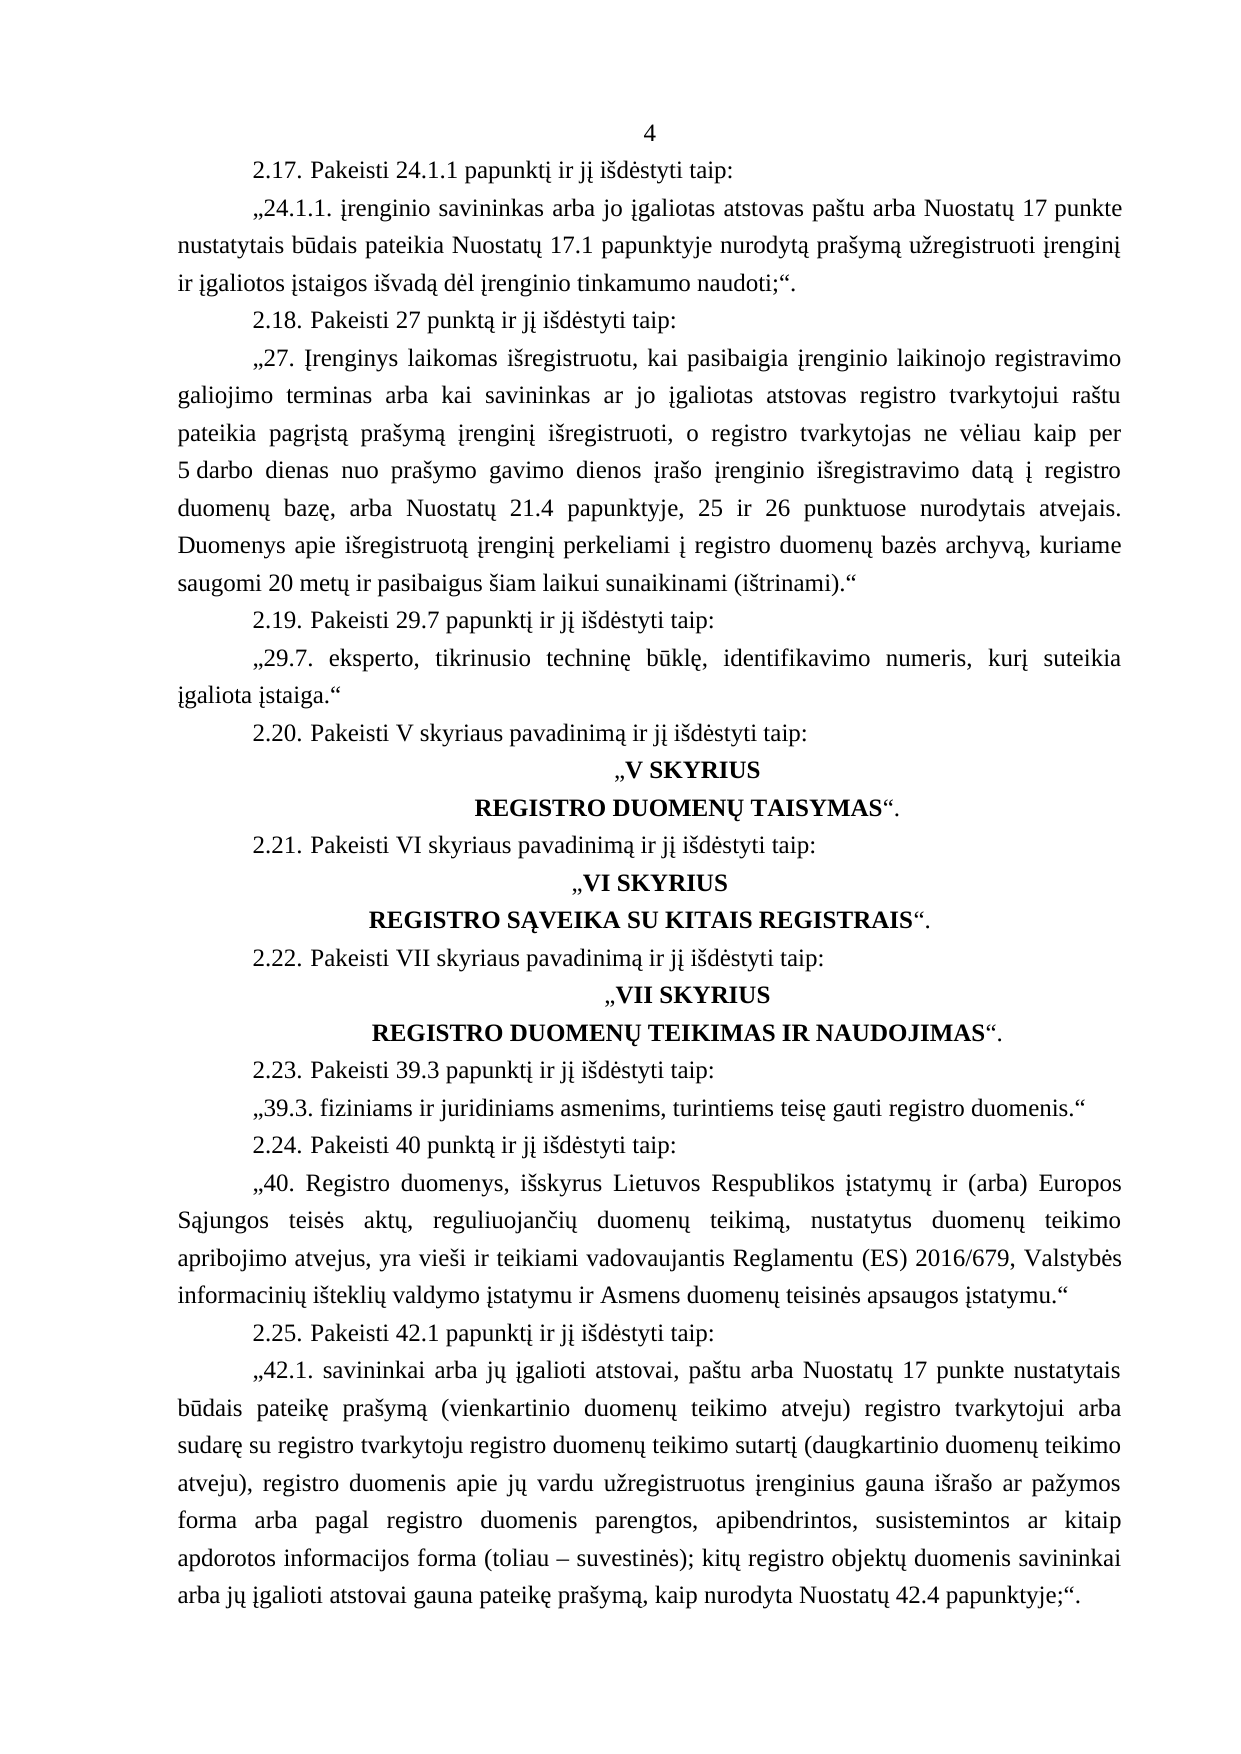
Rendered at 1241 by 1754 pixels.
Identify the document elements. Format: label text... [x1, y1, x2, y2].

text 2.19. Pakeisti 29.7 papunktį ir jį išdėstyti taip: [177, 597, 1122, 634]
text 2.20. Pakeisti V skyriaus pavadinimą ir jį išdėstyti taip: [177, 709, 1122, 747]
text 2.22. Pakeisti VII skyriaus pavadinimą ir jį išdėstyti taip: [177, 934, 1122, 972]
text „42.1. savininkai arba jų įgalioti atstovai, paštu arba Nuostatų 17 punkte nustatytais būdais pateikę prašymą (vienkartinio duomenų teikimo atveju) registro tvarkytojui arba sudarę su registro tvarkytoju registro duomenų teikimo sutartį (daugkartinio duomenų teikimo atveju), registro duomenis apie jų vardu užregistruotus įrenginius gauna išrašo ar pažymos forma arba pagal registro duomenis parengtos, apibendrintos, susistemintos ar kitaip apdorotos informacijos forma (toliau – suvestinės); kitų registro objektų duomenis savininkai arba jų įgalioti atstovai gauna pateikę prašymą, kaip nurodyta Nuostatų 42.4 papunktyje;“. [177, 1347, 1122, 1609]
text 2.23. Pakeisti 39.3 papunktį ir jį išdėstyti taip: [177, 1047, 1122, 1084]
text „24.1.1. įrenginio savininkas arba jo įgaliotas atstovas paštu arba Nuostatų 17 punkte nustatytais būdais pateikia Nuostatų 17.1 papunktyje nurodytą prašymą užregistruoti įrenginį ir įgaliotos įstaigos išvadą dėl įrenginio tinkamumo naudoti;“. [177, 184, 1122, 297]
text 2.17. Pakeisti 24.1.1 papunktį ir jį išdėstyti taip: [177, 147, 1122, 184]
text „V SKYRIUS [177, 747, 1122, 784]
text 2.24. Pakeisti 40 punktą ir jį išdėstyti taip: [177, 1122, 1122, 1159]
text „27. Įrenginys laikomas išregistruotu, kai pasibaigia įrenginio laikinojo registravimo galiojimo terminas arba kai savininkas ar jo įgaliotas atstovas registro tvarkytojui raštu pateikia pagrįstą prašymą įrenginį išregistruoti, o registro tvarkytojas ne vėliau kaip per 5 darbo dienas nuo prašymo gavimo dienos įrašo įrenginio išregistravimo datą į registro duomenų bazę, arba Nuostatų 21.4 papunktyje, 25 ir 26 punktuose nurodytais atvejais. Duomenys apie išregistruotą įrenginį perkeliami į registro duomenų bazės archyvą, kuriame saugomi 20 metų ir pasibaigus šiam laikui sunaikinami (ištrinami).“ [177, 334, 1122, 597]
text REGISTRO SĄVEIKA SU KITAIS REGISTRAIS“. [177, 897, 1122, 934]
text „39.3. fiziniams ir juridiniams asmenims, turintiems teisę gauti registro duomenis.“ [177, 1084, 1122, 1122]
text „VI SKYRIUS [177, 859, 1122, 897]
text „29.7. eksperto, tikrinusio techninę būklę, identifikavimo numeris, kurį suteikia įgaliota įstaiga.“ [177, 634, 1122, 709]
text REGISTRO DUOMENŲ TEIKIMAS IR NAUDOJIMAS“. [177, 1009, 1122, 1047]
text 2.25. Pakeisti 42.1 papunktį ir jį išdėstyti taip: [177, 1309, 1122, 1347]
text 2.21. Pakeisti VI skyriaus pavadinimą ir jį išdėstyti taip: [177, 822, 1122, 859]
text REGISTRO DUOMENŲ TAISYMAS“. [177, 784, 1122, 822]
text „VII SKYRIUS [177, 972, 1122, 1009]
text „40. Registro duomenys, išskyrus Lietuvos Respublikos įstatymų ir (arba) Europos Sąjungos teisės aktų, reguliuojančių duomenų teikimą, nustatytus duomenų teikimo apribojimo atvejus, yra vieši ir teikiami vadovaujantis Reglamentu (ES) 2016/679, Valstybės informacinių išteklių valdymo įstatymu ir Asmens duomenų teisinės apsaugos įstatymu.“ [177, 1159, 1122, 1309]
text 2.18. Pakeisti 27 punktą ir jį išdėstyti taip: [177, 297, 1122, 334]
